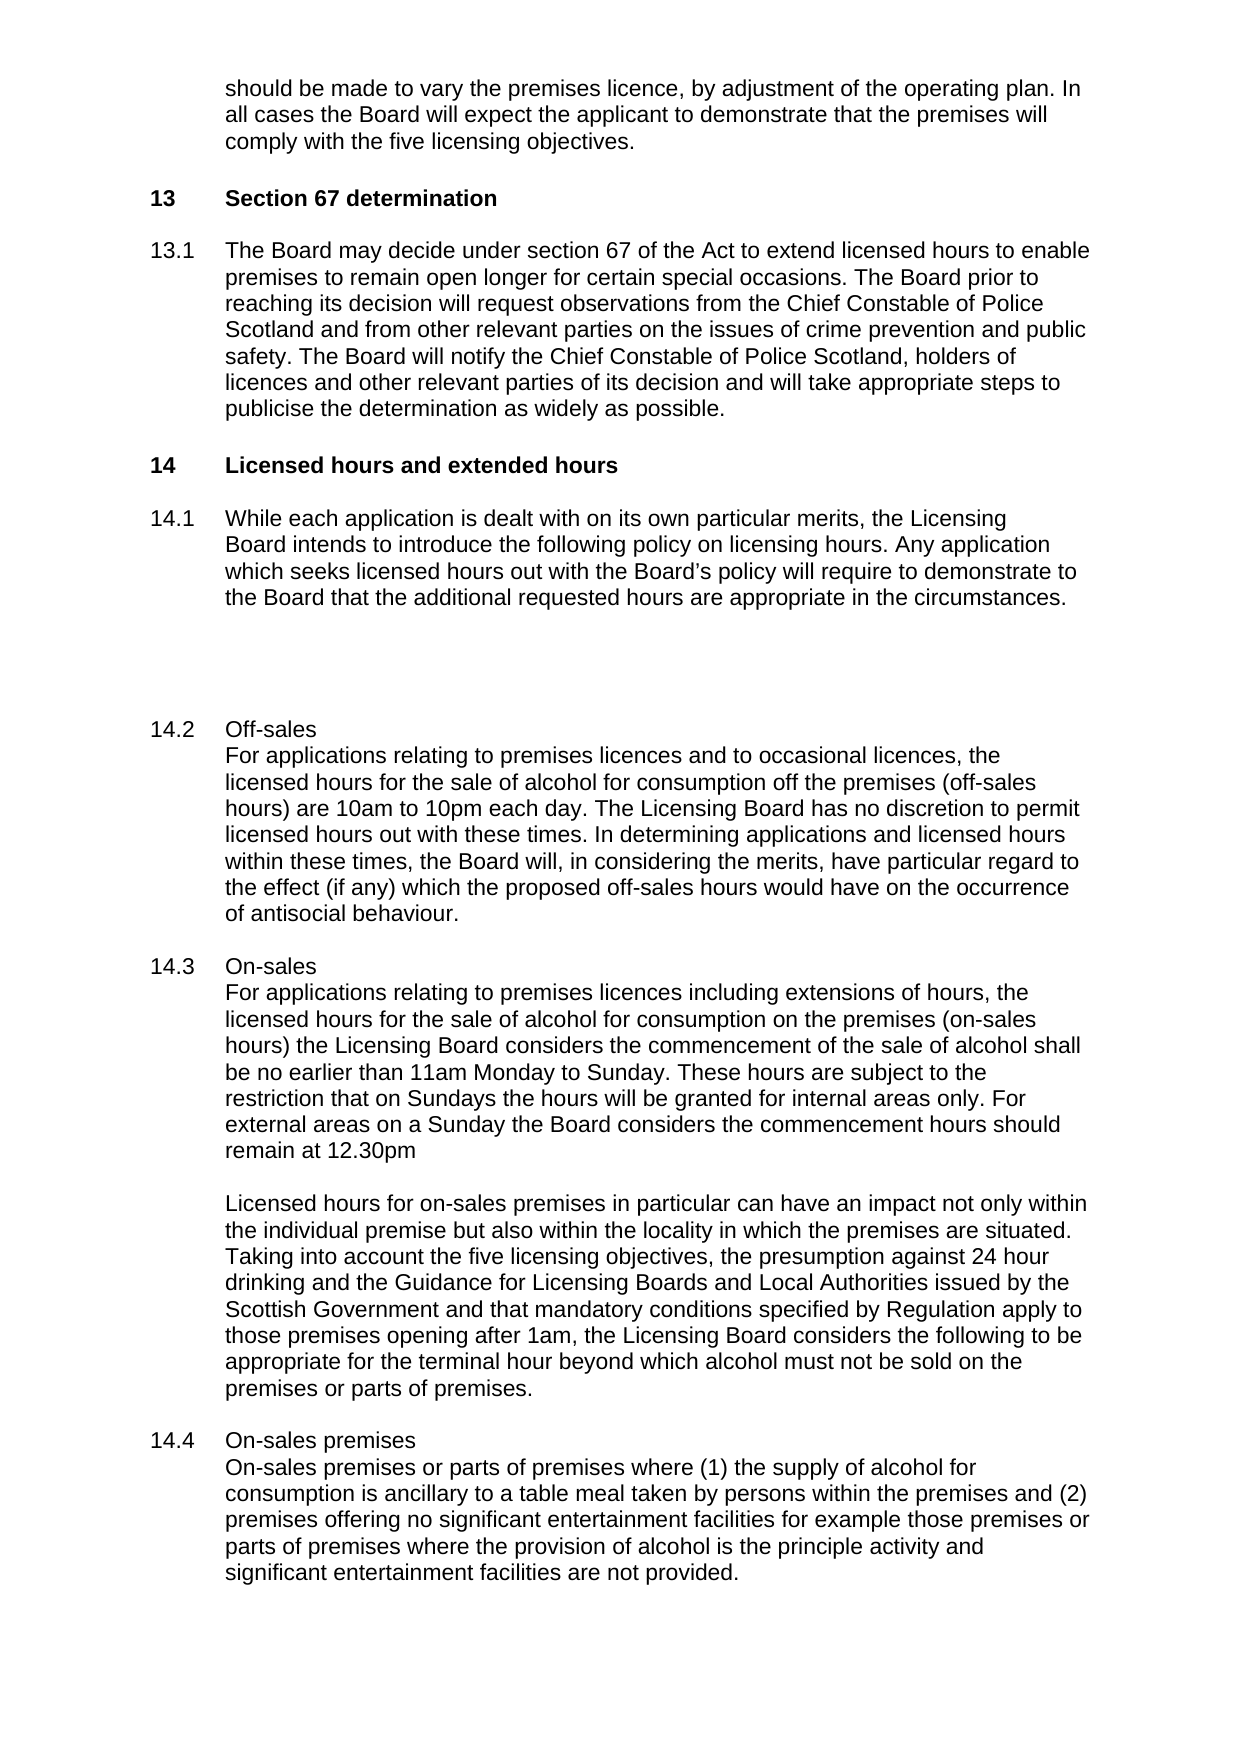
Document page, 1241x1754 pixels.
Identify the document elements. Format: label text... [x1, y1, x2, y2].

text For applications relating to premises licences including extensions of hours, the licensed hours for the sale of alcohol for consumption on the premises (on-sales hours) the Licensing Board considers the commencement of the sale of alcohol shall be no earlier than 11am Monday to Sunday. These hours are subject to the restriction that on Sundays the hours will be granted for internal areas only. For external areas on a Sunday the Board considers the commencement hours should remain at 12.30pm [225, 979, 1090, 1164]
text On-sales premises or parts of premises where (1) the supply of alcohol for consumption is ancillary to a table meal taken by persons within the premises and (2) premises offering no significant entertainment facilities for example those premises or parts of premises where the provision of alcohol is the principle activity and significant entertainment facilities are not provided. [225, 1454, 1090, 1586]
text Licensed hours for on-sales premises in particular can have an impact not only within the individual premise but also within the locality in which the premises are situated. Taking into account the five licensing objectives, the presumption against 24 hour drinking and the Guidance for Licensing Boards and Local Authorities issued by the Scottish Government and that mandatory conditions specified by Regulation apply to those premises opening after 1am, the Licensing Board considers the following to be appropriate for the terminal hour beyond which alcohol must not be sold on the premises or parts of premises. [225, 1190, 1090, 1401]
text should be made to vary the premises licence, by adjustment of the operating plan. In all cases the Board will expect the applicant to demonstrate that the premises will comply with the five licensing objectives. [225, 75, 1090, 154]
text Board intends to introduce the following policy on licensing hours. Any application which seeks licensed hours out with the Board’s policy will require to demonstrate to the Board that the additional requested hours are appropriate in the circumstances. [225, 531, 1090, 610]
text 14.3 On-sales [150, 953, 1090, 979]
subtitle 13 Section 67 determination [150, 184, 1090, 211]
text 13.1 The Board may decide under section 67 of the Act to extend licensed hours to enable premises to remain open longer for certain special occasions. The Board prior to reaching its decision will request observations from the Chief Constable of Police Scotland and from other relevant parties on the issues of crime prevention and public safety. The Board will notify the Chief Constable of Police Scotland, holders of licences and other relevant parties of its decision and will take appropriate steps to publicise the determination as widely as possible. [150, 237, 1090, 422]
subtitle 14 Licensed hours and extended hours [150, 452, 1090, 479]
text 14.1 While each application is dealt with on its own particular merits, the Licensing [150, 505, 1090, 531]
text For applications relating to premises licences and to occasional licences, the licensed hours for the sale of alcohol for consumption off the premises (off-sales hours) are 10am to 10pm each day. The Licensing Board has no discretion to permit licensed hours out with these times. In determining applications and licensed hours within these times, the Board will, in considering the merits, have particular regard to the effect (if any) which the proposed off-sales hours would have on the occurrence of antisocial behaviour. [225, 742, 1090, 927]
text 14.2 Off-sales [150, 716, 1090, 742]
text 14.4 On-sales premises [150, 1427, 1090, 1454]
